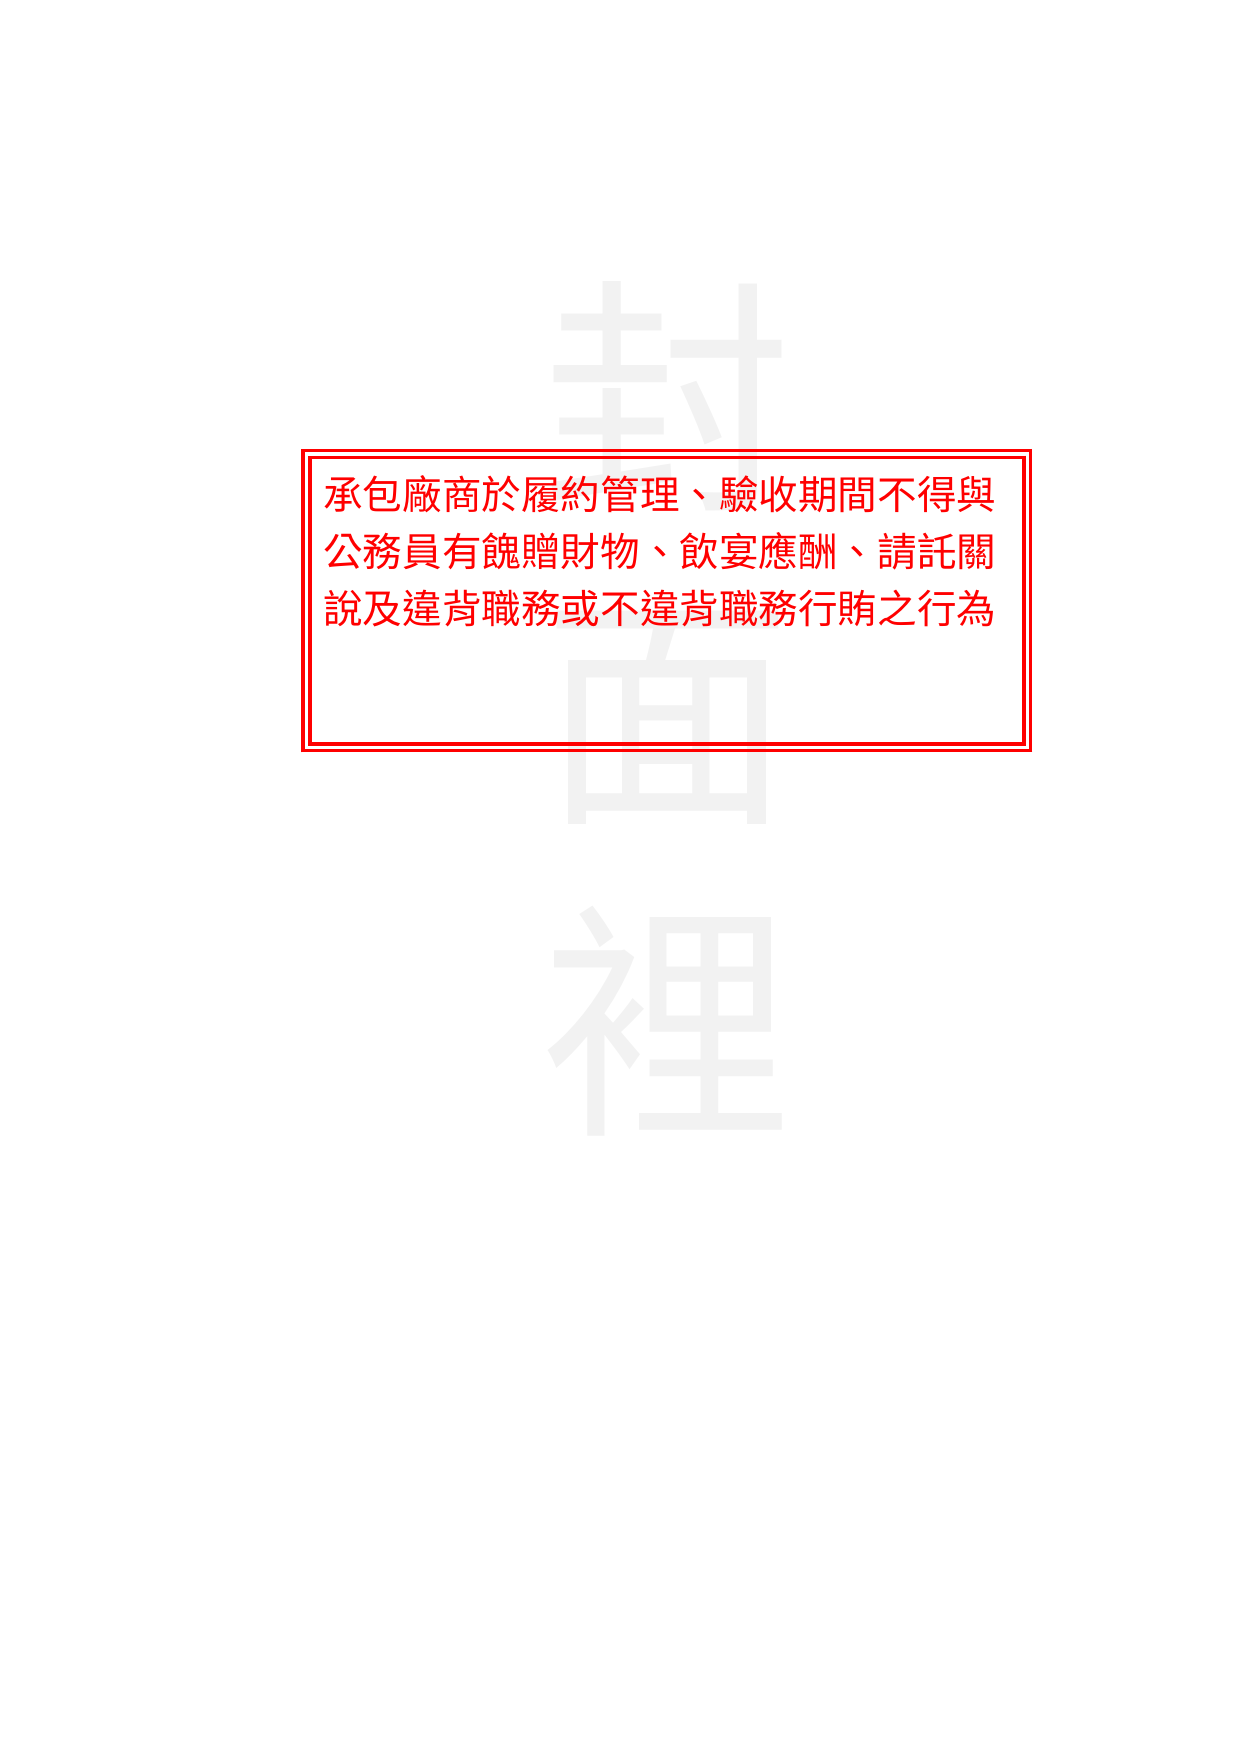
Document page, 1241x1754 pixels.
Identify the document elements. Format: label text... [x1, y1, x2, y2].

text 封 面 裡 [586, 678, 622, 742]
text 封 面 裡 [710, 678, 747, 742]
text 封 面 裡 [486, 271, 848, 449]
text 封 面 裡 [757, 459, 848, 463]
text 承包廠商於履約管理、驗收期間不得與公務員有餽贈財物、飲宴應酬、請託關說及違背職務或不違背職務行賄之行為 [323, 463, 1011, 635]
text 封 面 裡 [486, 452, 602, 456]
text 封 面 裡 [486, 459, 602, 463]
text 封 面 裡 [757, 452, 848, 456]
text 封 面 裡 [621, 459, 738, 463]
text 封 面 裡 [586, 752, 622, 793]
text 封 面 裡 [621, 452, 738, 456]
text 封 面 裡 [639, 721, 692, 742]
text 封 面 裡 [486, 752, 848, 1311]
text 封 面 裡 [486, 635, 652, 742]
text 封 面 裡 [710, 752, 747, 793]
text 封 面 裡 [639, 678, 692, 705]
text 封 面 裡 [665, 635, 848, 742]
text 封 面 裡 [639, 764, 692, 793]
